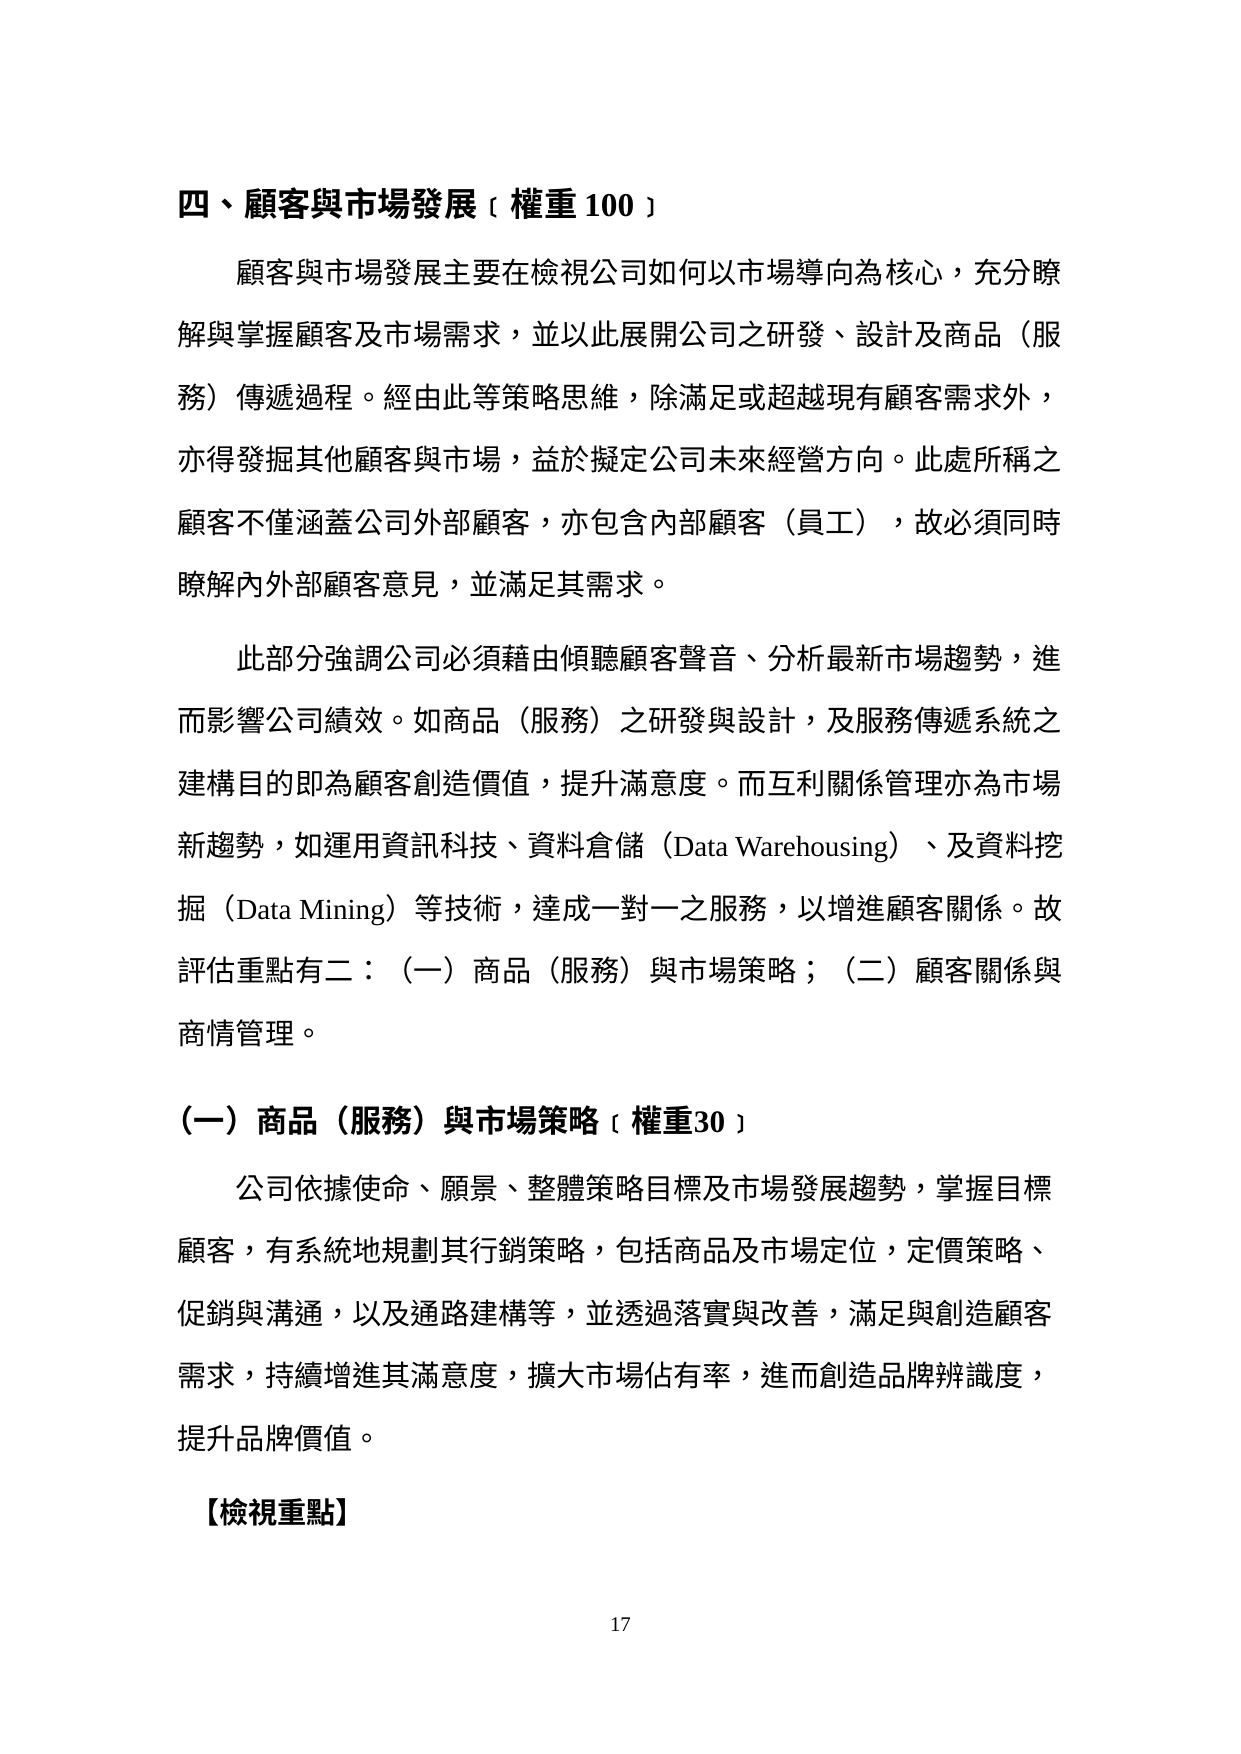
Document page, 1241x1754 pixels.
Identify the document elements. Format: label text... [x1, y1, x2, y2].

text 此部分強調公司必須藉由傾聽顧客聲音、分析最新市場趨勢，進而影響公司績效。如商品（服務）之研發與設計，及服務傳遞系統之建構目的即為顧客創造價值，提升滿意度。而互利關係管理亦為市場新趨勢，如運用資訊科技、資料倉儲（Data Warehousing）、及資料挖掘（Data Mining）等技術，達成一對一之服務，以增進顧客關係。故評估重點有二：（一）商品（服務）與市場策略；（二）顧客關係與商情管理。 [177, 615, 1063, 1052]
text 公司依據使命、願景、整體策略目標及市場發展趨勢，掌握目標顧客，有系統地規劃其行銷策略，包括商品及市場定位，定價策略、促銷與溝通，以及通路建構等，並透過落實與改善，滿足與創造顧客需求，持續增進其滿意度，擴大市場佔有率，進而創造品牌辨識度，提升品牌價值。 [177, 1145, 1063, 1457]
subtitle （一）商品（服務）與市場策略﹝權重30﹞ [162, 1077, 1063, 1139]
text 顧客與市場發展主要在檢視公司如何以市場導向為核心，充分瞭解與掌握顧客及市場需求，並以此展開公司之研發、設計及商品（服務）傳遞過程。經由此等策略思維，除滿足或超越現有顧客需求外，亦得發掘其他顧客與市場，益於擬定公司未來經營方向。此處所稱之顧客不僅涵蓋公司外部顧客，亦包含內部顧客（員工），故必須同時瞭解內外部顧客意見，並滿足其需求。 [177, 229, 1063, 604]
subtitle 四、顧客與市場發展﹝權重100﹞ [177, 161, 1063, 223]
text 【檢視重點】 [190, 1469, 1063, 1531]
